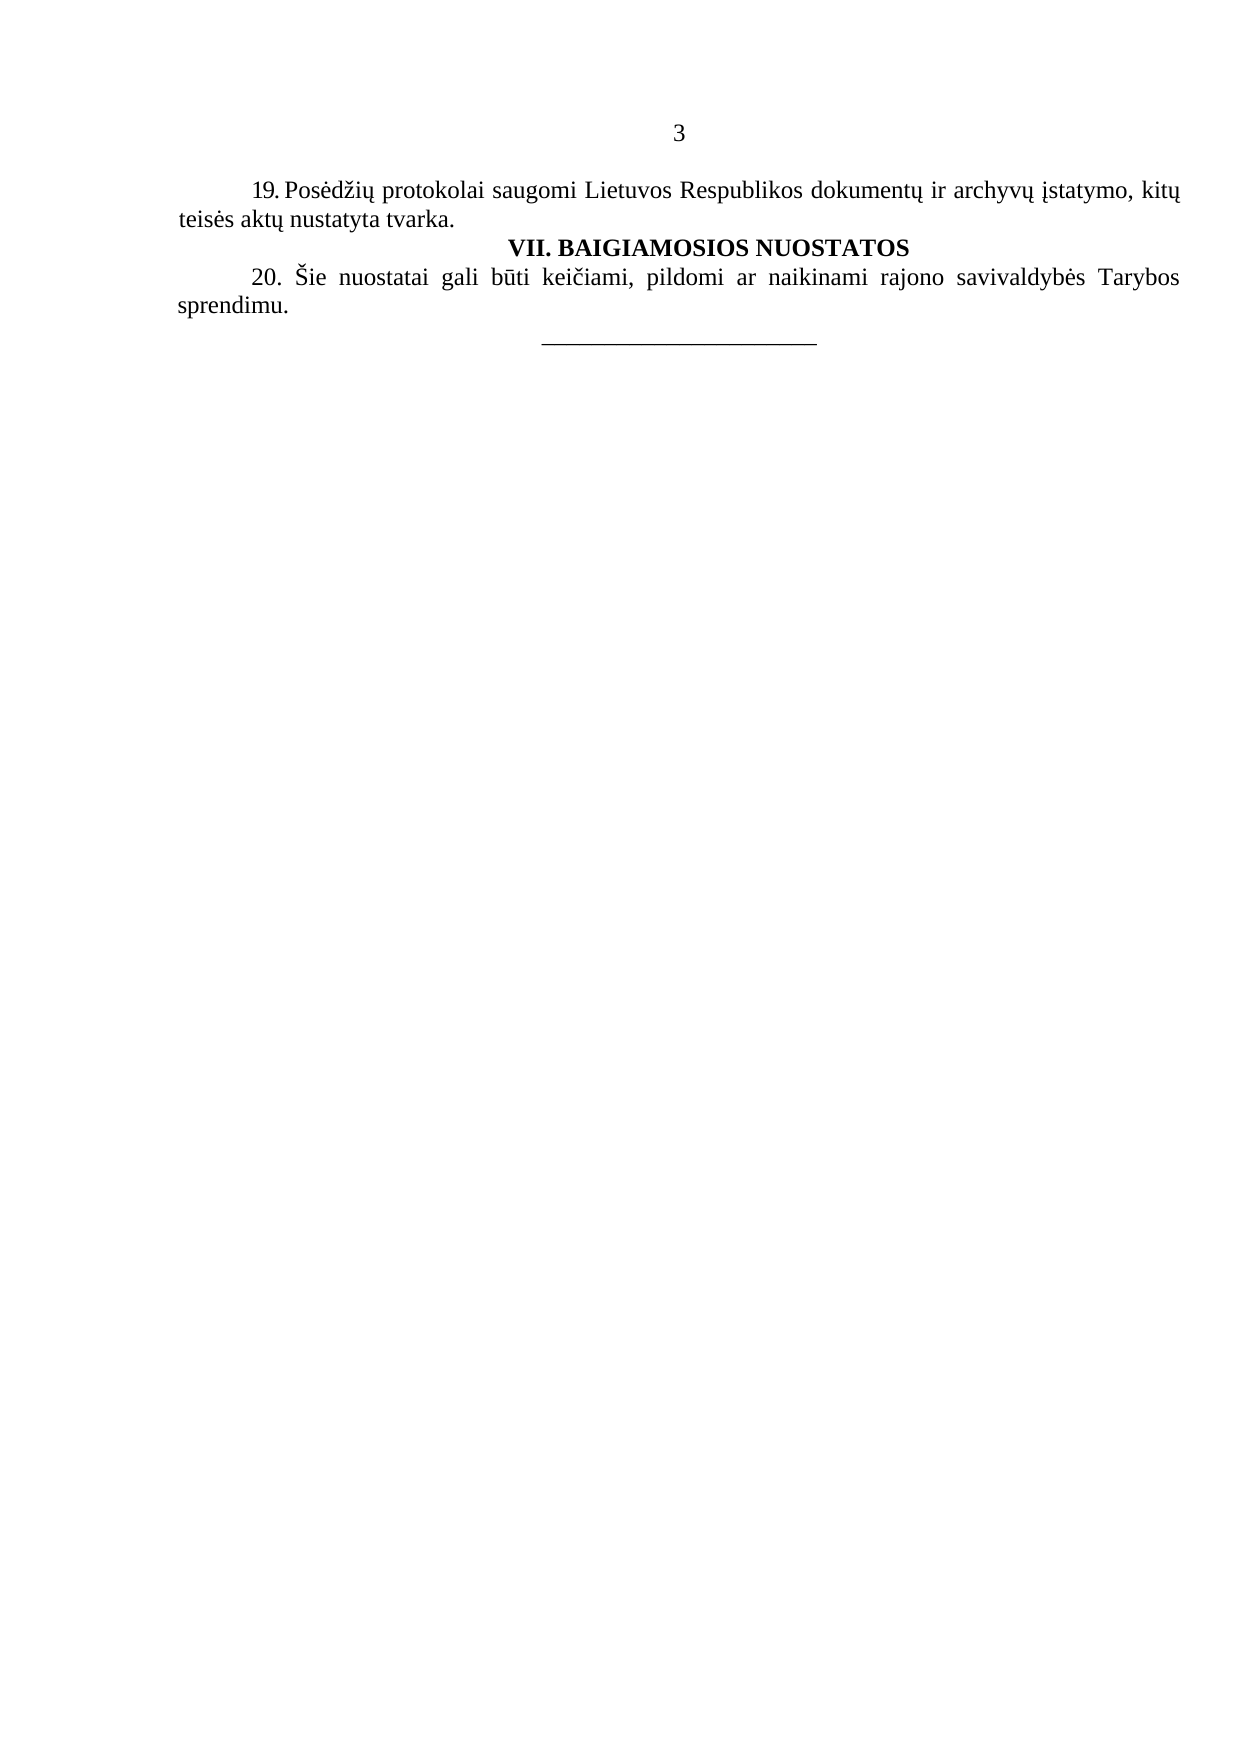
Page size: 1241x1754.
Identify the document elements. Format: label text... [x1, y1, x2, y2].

text ______________________ [177, 319, 1181, 348]
text VII. BAIGIAMOSIOS NUOSTATOS [177, 233, 1181, 262]
text 20. Šie nuostatai gali būti keičiami, pildomi ar naikinami rajono savivaldybės Tarybos sprendimu. [177, 262, 1181, 319]
text 19. Posėdžių protokolai saugomi Lietuvos Respublikos dokumentų ir archyvų įstatymo, kitų teisės aktų nustatyta tvarka. [179, 176, 1181, 233]
